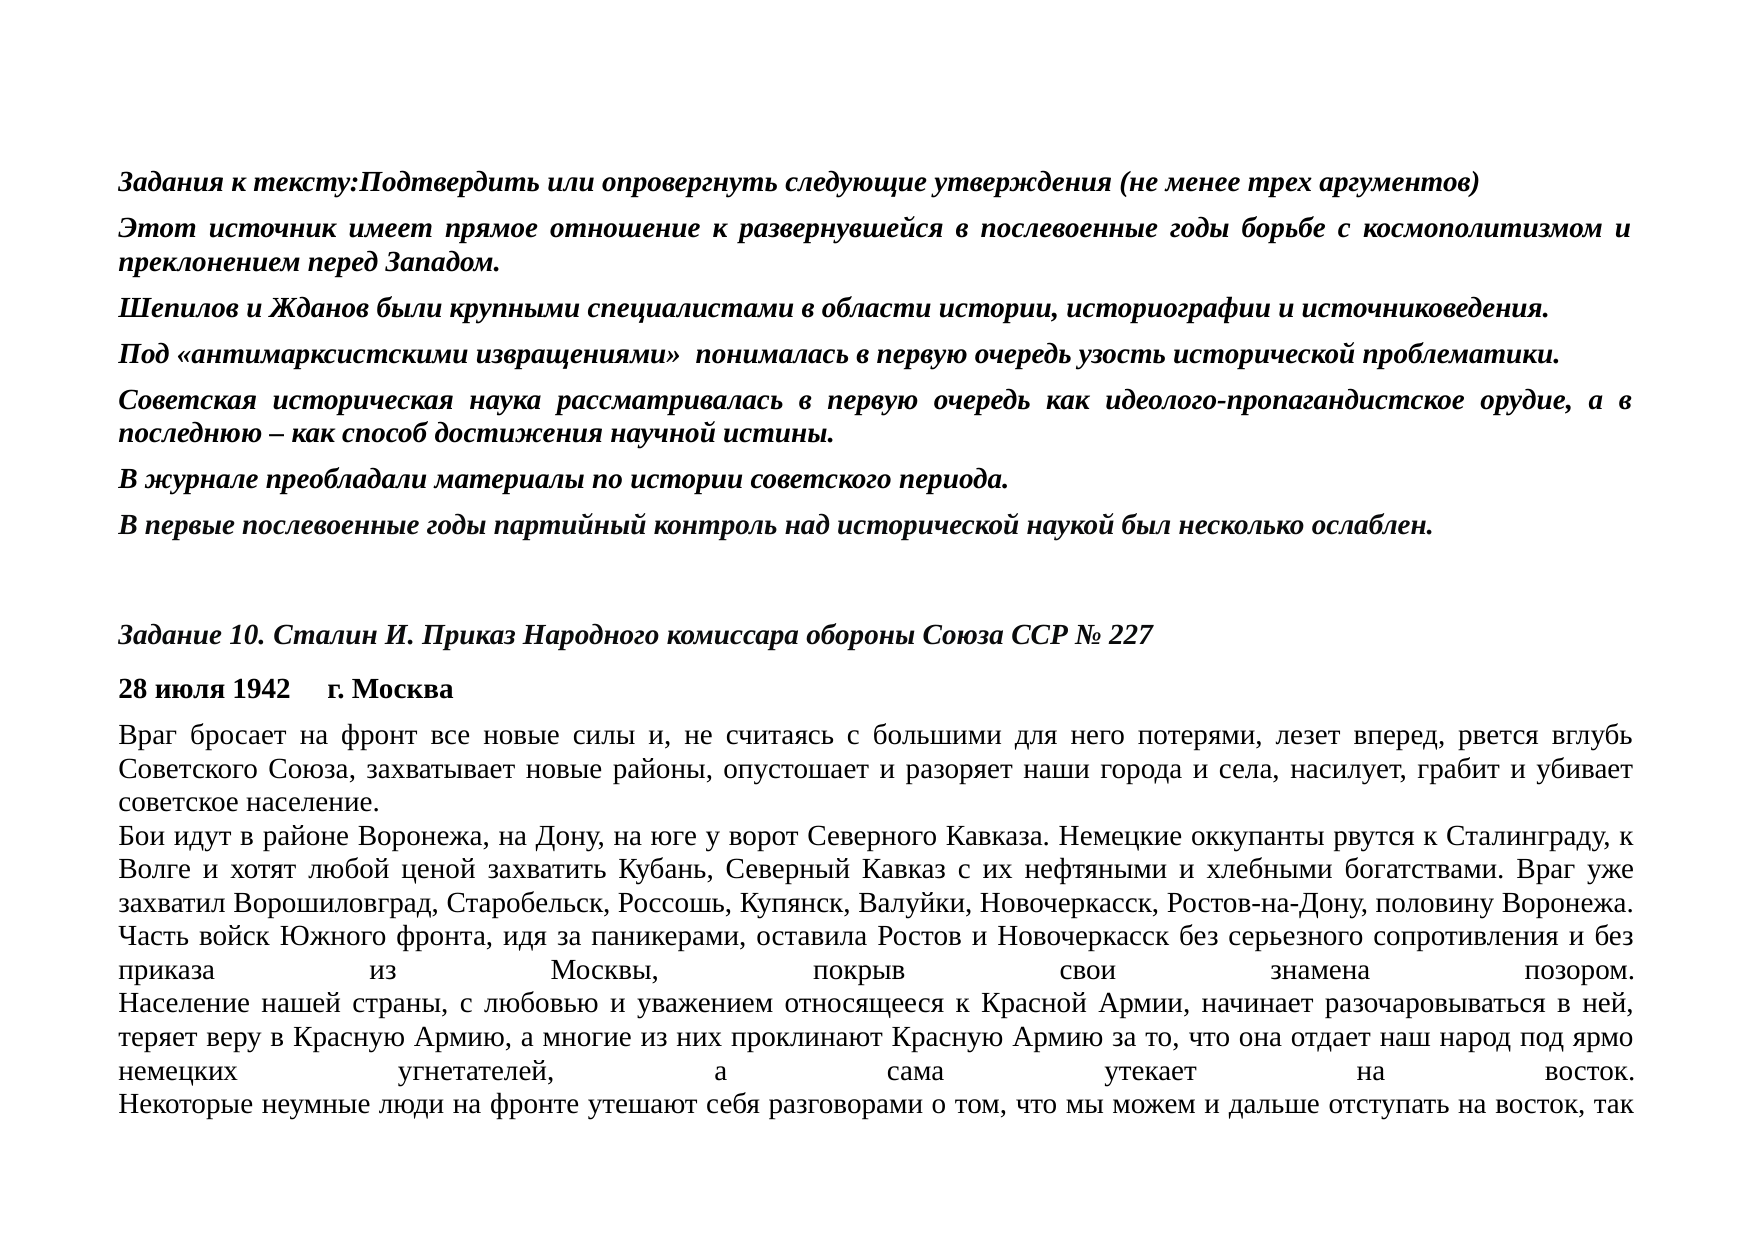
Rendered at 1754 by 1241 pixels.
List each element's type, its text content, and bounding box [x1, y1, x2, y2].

text Задание 10. Сталин И. Приказ Народного комиссара обороны Союза ССР № 227 [118, 617, 1636, 650]
list Шепилов и Жданов были крупными специалистами в области истории, историографии и источниковедения. [118, 290, 1636, 323]
text 28 июля 1942 г. Москва [118, 671, 1636, 705]
text Враг бросает на фронт все новые силы и, не считаясь с большими для него потерями, лезет вперед, рвется вглубь Советского Союза, захватывает новые районы, опустошает и разоряет наши города и села, насилует, грабит и убивает советское население. [118, 717, 1636, 818]
text В первые послевоенные годы партийный контроль над исторической наукой был несколько ослаблен. [118, 507, 1636, 541]
list Этот источник имеет прямое отношение к развернувшейся в послевоенные годы борьбе с космополитизмом и преклонением перед Западом. [118, 210, 1636, 277]
list В журнале преобладали материалы по истории советского периода. [118, 461, 1636, 495]
text Бои идут в районе Воронежа, на Дону, на юге у ворот Северного Кавказа. Немецкие оккупанты рвутся к Сталинграду, к Волге и хотят любой ценой захватить Кубань, Северный Кавказ с их нефтяными и хлебными богатствами. Враг уже захватил Ворошиловград, Старобельск, Россошь, Купянск, Валуйки, Новочеркасск, Ростов-на-Дону, половину Воронежа. Часть войск Южного фронта, идя за паникерами, оставила Ростов и Новочеркасск без серьезного сопротивления и без приказа из Москвы, покрыв свои знамена позором. Население нашей страны, с любовью и уважением относящееся к Красной Армии, начинает разочаровываться в ней, теряет веру в Красную Армию, а многие из них проклинают Красную Армию за то, что она отдает наш народ под ярмо немецких угнетателей, а сама утекает на восток. Некоторые неумные люди на фронте утешают себя разговорами о том, что мы можем и дальше отступать на восток, так [118, 818, 1636, 1120]
list Под «антимарксистскими извращениями» понималась в первую очередь узость исторической проблематики. [118, 336, 1636, 369]
list Советская историческая наука рассматривалась в первую очередь как идеолого-пропагандистское орудие, а в последнюю – как способ достижения научной истины. [118, 382, 1636, 449]
text Задания к тексту:Подтвердить или опровергнуть следующие утверждения (не менее трех аргументов) [118, 164, 1636, 198]
